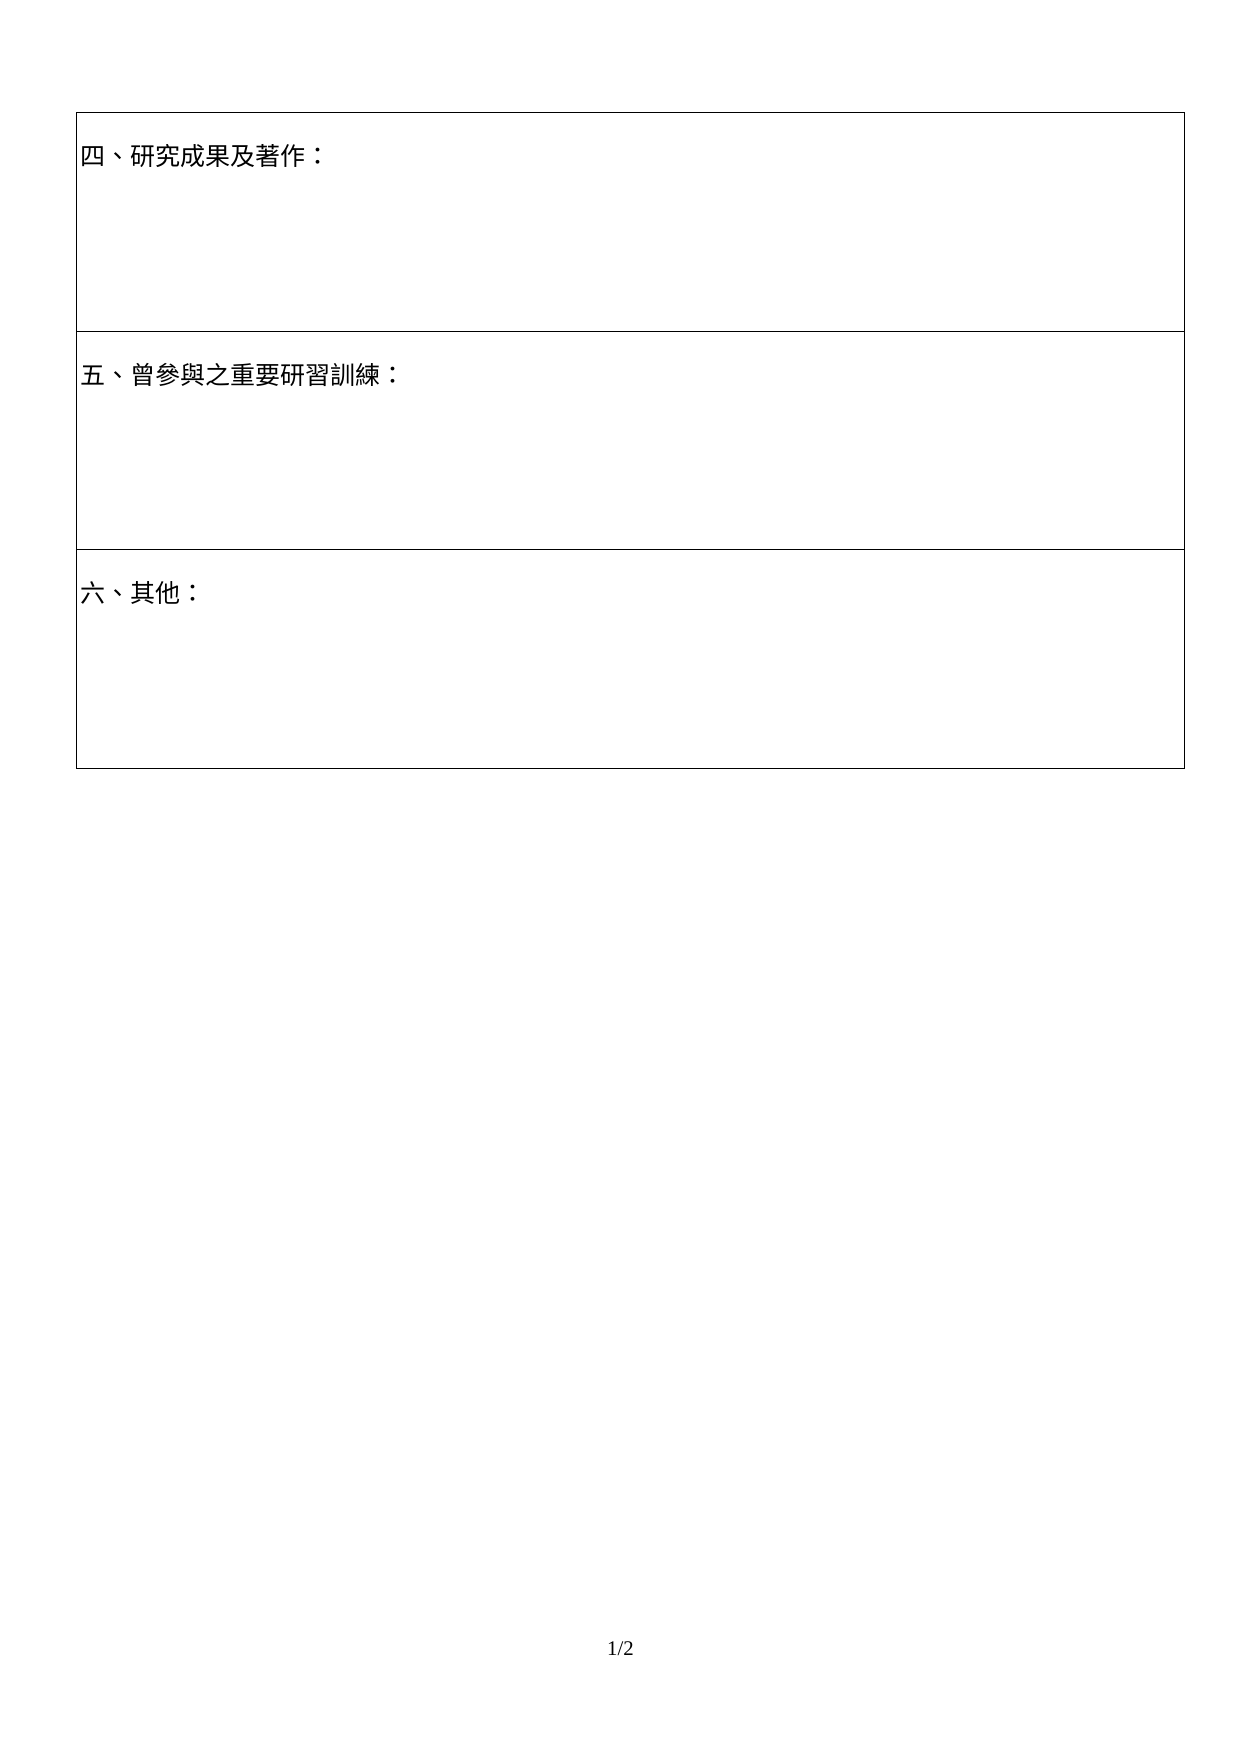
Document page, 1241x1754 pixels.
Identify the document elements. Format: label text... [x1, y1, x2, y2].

table_cell 四、研究成果及著作： [77, 113, 1184, 331]
table_cell 六、其他： [77, 550, 1184, 767]
table_cell 五、曾參與之重要研習訓練： [77, 332, 1184, 549]
